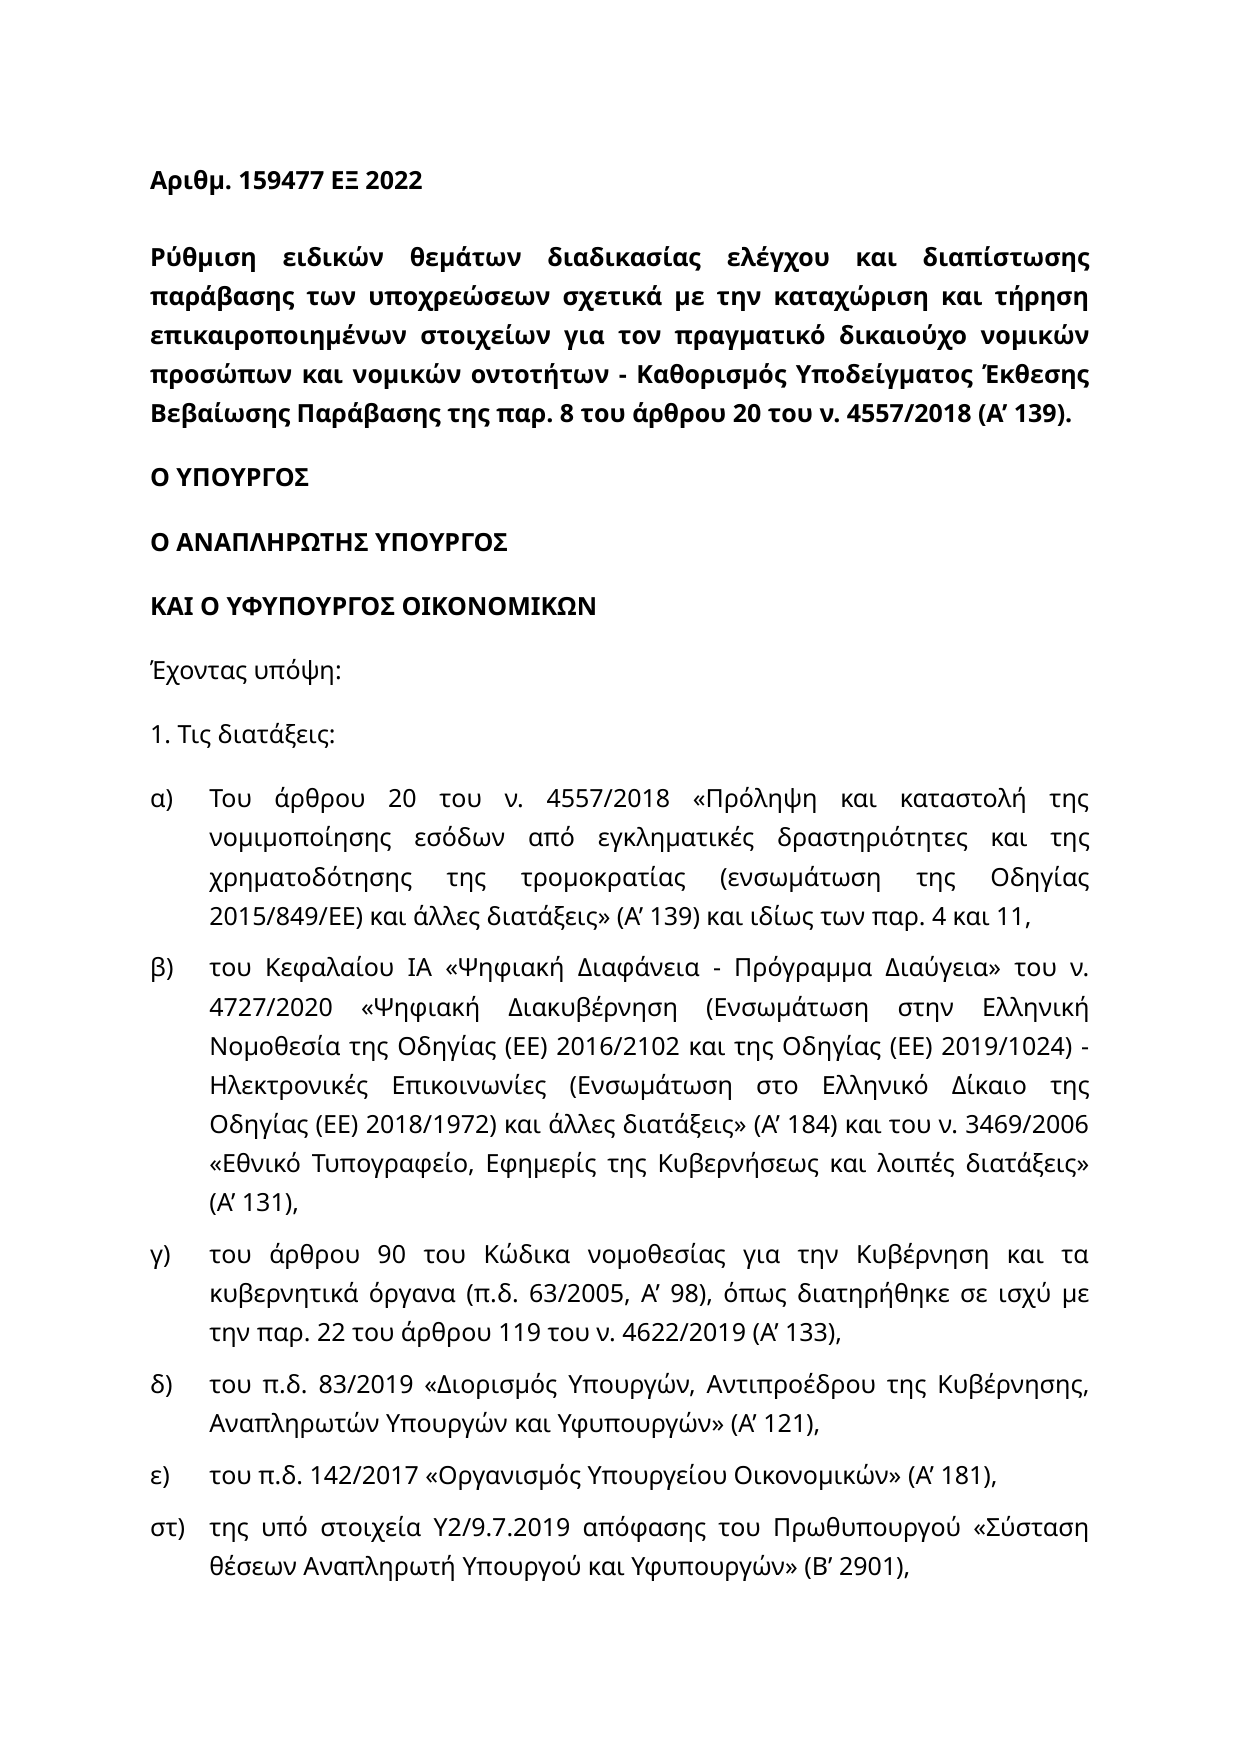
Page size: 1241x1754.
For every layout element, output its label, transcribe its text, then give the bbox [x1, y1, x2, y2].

text Έχοντας υπόψη: [150, 652, 1090, 687]
text Ρύθμιση ειδικών θεμάτων διαδικασίας ελέγχου και διαπίστωσης παράβασης των υποχρεώσεων σχετικά με την καταχώριση και τήρηση επικαιροποιημένων στοιχείων για τον πραγματικό δικαιούχο νομικών προσώπων και νομικών οντοτήτων - Καθορισμός Υποδείγματος Έκθεσης Βεβαίωσης Παράβασης της παρ. 8 του άρθρου 20 του ν. 4557/2018 (Α’ 139). [150, 239, 1090, 430]
list β) του Κεφαλαίου ΙΑ «Ψηφιακή Διαφάνεια - Πρόγραμμα Διαύγεια» του ν. 4727/2020 «Ψηφιακή Διακυβέρνηση (Ενσωμάτωση στην Ελληνική Νομοθεσία της Οδηγίας (ΕΕ) 2016/2102 και της Οδηγίας (ΕΕ) 2019/1024) - Ηλεκτρονικές Επικοινωνίες (Ενσωμάτωση στο Ελληνικό Δίκαιο της Οδηγίας (ΕΕ) 2018/1972) και άλλες διατάξεις» (Α’ 184) και του ν. 3469/2006 «Εθνικό Τυπογραφείο, Εφημερίς της Κυβερνήσεως και λοιπές διατάξεις» (Α’ 131), [150, 950, 1090, 1219]
list α) Του άρθρου 20 του ν. 4557/2018 «Πρόληψη και καταστολή της νομιμοποίησης εσόδων από εγκληματικές δραστηριότητες και της χρηματοδότησης της τρομοκρατίας (ενσωμάτωση της Οδηγίας 2015/849/EE) και άλλες διατάξεις» (Α’ 139) και ιδίως των παρ. 4 και 11, [150, 781, 1090, 932]
list γ) του άρθρου 90 του Κώδικα νομοθεσίας για την Κυβέρνηση και τα κυβερνητικά όργανα (π.δ. 63/2005, A’ 98), όπως διατηρήθηκε σε ισχύ με την παρ. 22 του άρθρου 119 του ν. 4622/2019 (Α’ 133), [150, 1237, 1090, 1349]
list ε) του π.δ. 142/2017 «Οργανισμός Υπουργείου Οικονομικών» (Α’ 181), [150, 1457, 1090, 1492]
list στ) της υπό στοιχεία Υ2/9.7.2019 απόφασης του Πρωθυπουργού «Σύσταση θέσεων Αναπληρωτή Υπουργού και Υφυπουργών» (Β’ 2901), [150, 1509, 1090, 1582]
text Ο ΥΠΟΥΡΓΟΣ [150, 460, 1090, 494]
list δ) του π.δ. 83/2019 «Διορισμός Υπουργών, Αντιπροέδρου της Κυβέρνησης, Αναπληρωτών Υπουργών και Υφυπουργών» (Α’ 121), [150, 1367, 1090, 1440]
title Αριθμ. 159477 ΕΞ 2022 [150, 162, 1090, 197]
text 1. Τις διατάξεις: [150, 717, 1090, 751]
text ΚΑΙ Ο ΥΦΥΠΟΥΡΓΟΣ ΟΙΚΟΝΟΜΙΚΩΝ [150, 588, 1090, 622]
text Ο ΑΝΑΠΛΗΡΩΤΗΣ ΥΠΟΥΡΓΟΣ [150, 524, 1090, 558]
